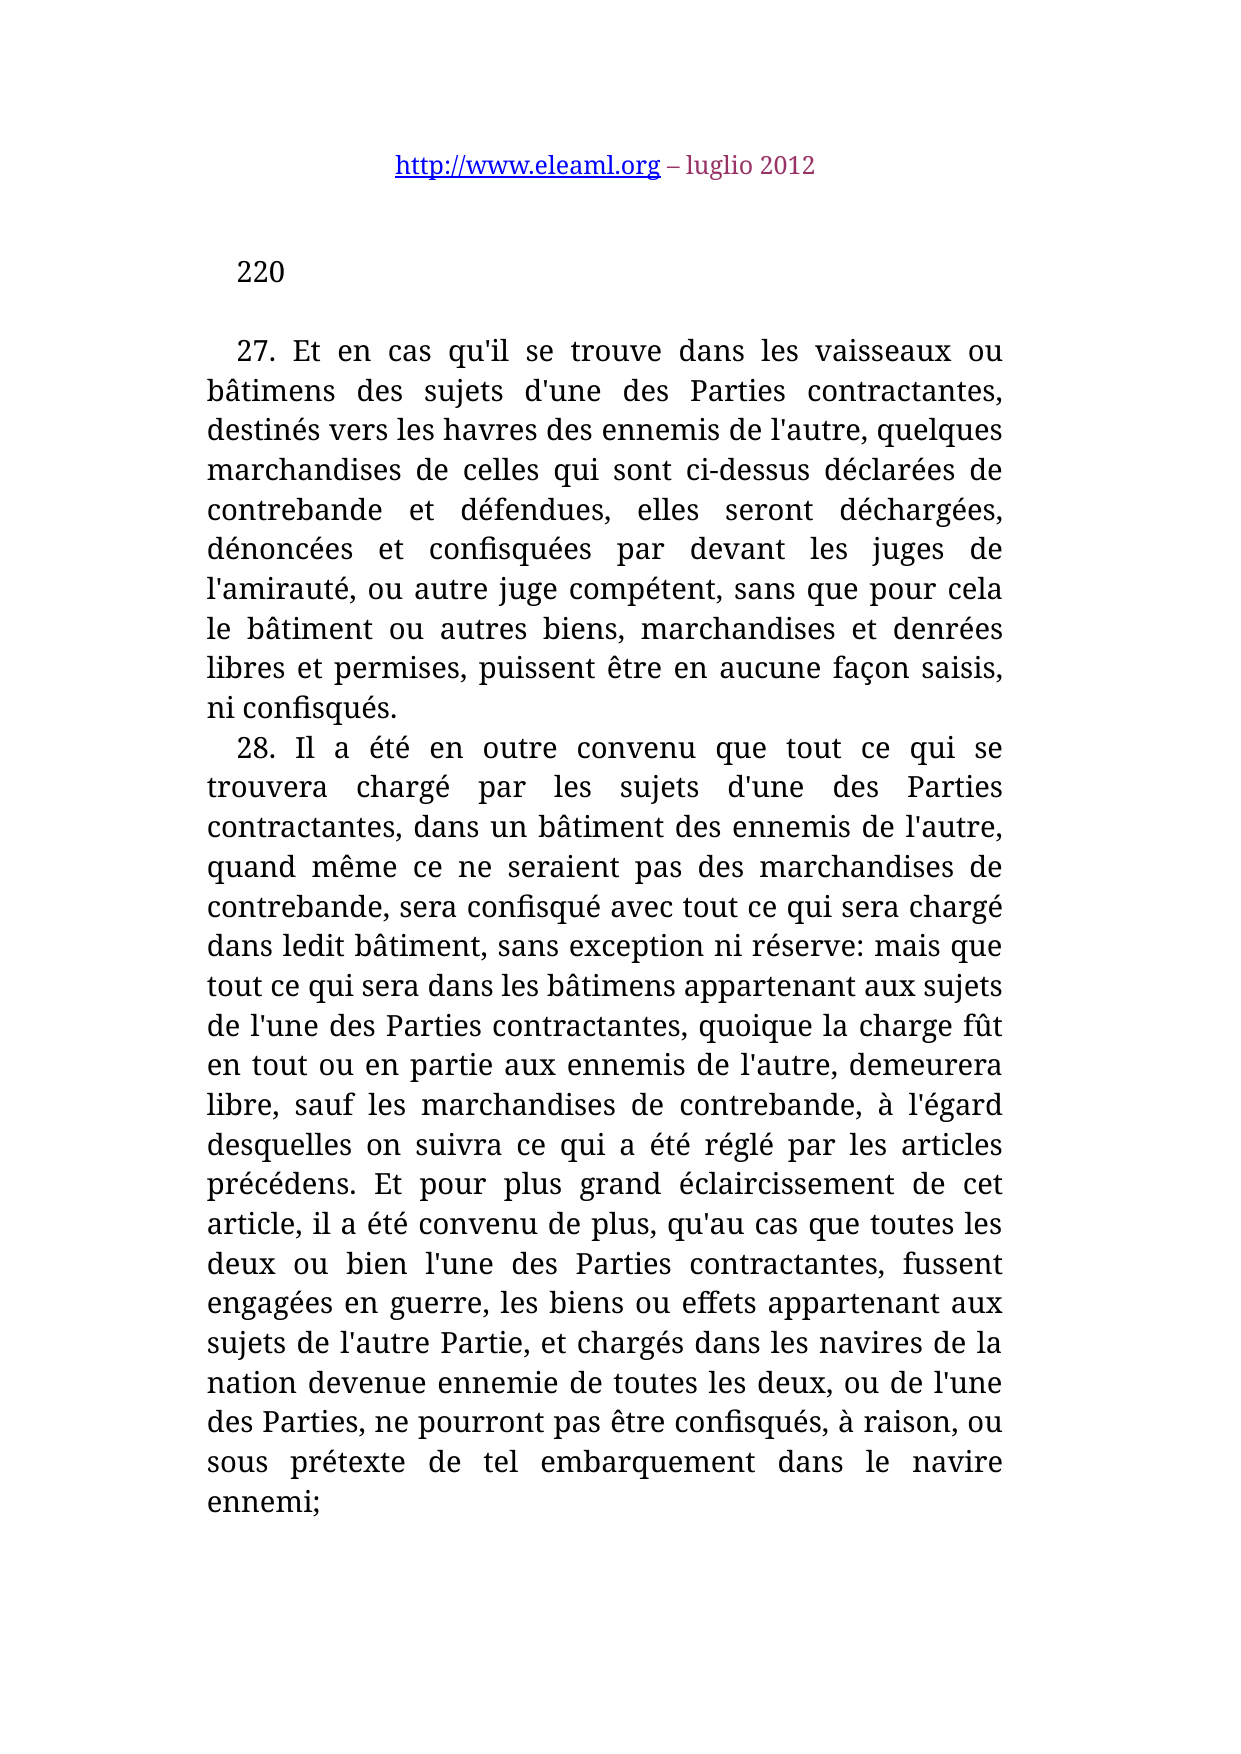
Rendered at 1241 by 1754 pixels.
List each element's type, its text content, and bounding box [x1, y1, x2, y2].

text 28. Il a été en outre convenu que tout ce qui se trouvera chargé par les sujets d'une des Parties contractantes, dans un bâtiment des ennemis de l'autre, quand même ce ne seraient pas des marchandises de contrebande, sera confisqué avec tout ce qui sera chargé dans ledit bâtiment, sans exception ni réserve: mais que tout ce qui sera dans les bâtimens appartenant aux sujets de l'une des Parties contractantes, quoique la charge fût en tout ou en partie aux ennemis de l'autre, demeurera libre, sauf les marchandises de contrebande, à l'égard desquelles on suivra ce qui a été réglé par les articles précédens. Et pour plus grand éclaircissement de cet article, il a été convenu de plus, qu'au cas que toutes les deux ou bien l'une des Parties contractantes, fussent engagées en guerre, les biens ou effets appartenant aux sujets de l'autre Partie, et chargés dans les navires de la nation devenue ennemie de toutes les deux, ou de l'une des Parties, ne pourront pas être confisqués, à raison, ou sous prétexte de tel embarquement dans le navire ennemi; [207, 727, 1004, 1521]
text 220 [207, 251, 1004, 291]
text 27. Et en cas qu'il se trouve dans les vaisseaux ou bâtimens des sujets d'une des Parties contractantes, destinés vers les havres des ennemis de l'autre, quelques marchandises de celles qui sont ci-dessus déclarées de contrebande et défendues, elles seront déchargées, dénoncées et confisquées par devant les juges de l'amirauté, ou autre juge compétent, sans que pour cela le bâtiment ou autres biens, marchandises et denrées libres et permises, puissent être en aucune façon saisis, ni confisqués. [207, 330, 1004, 727]
